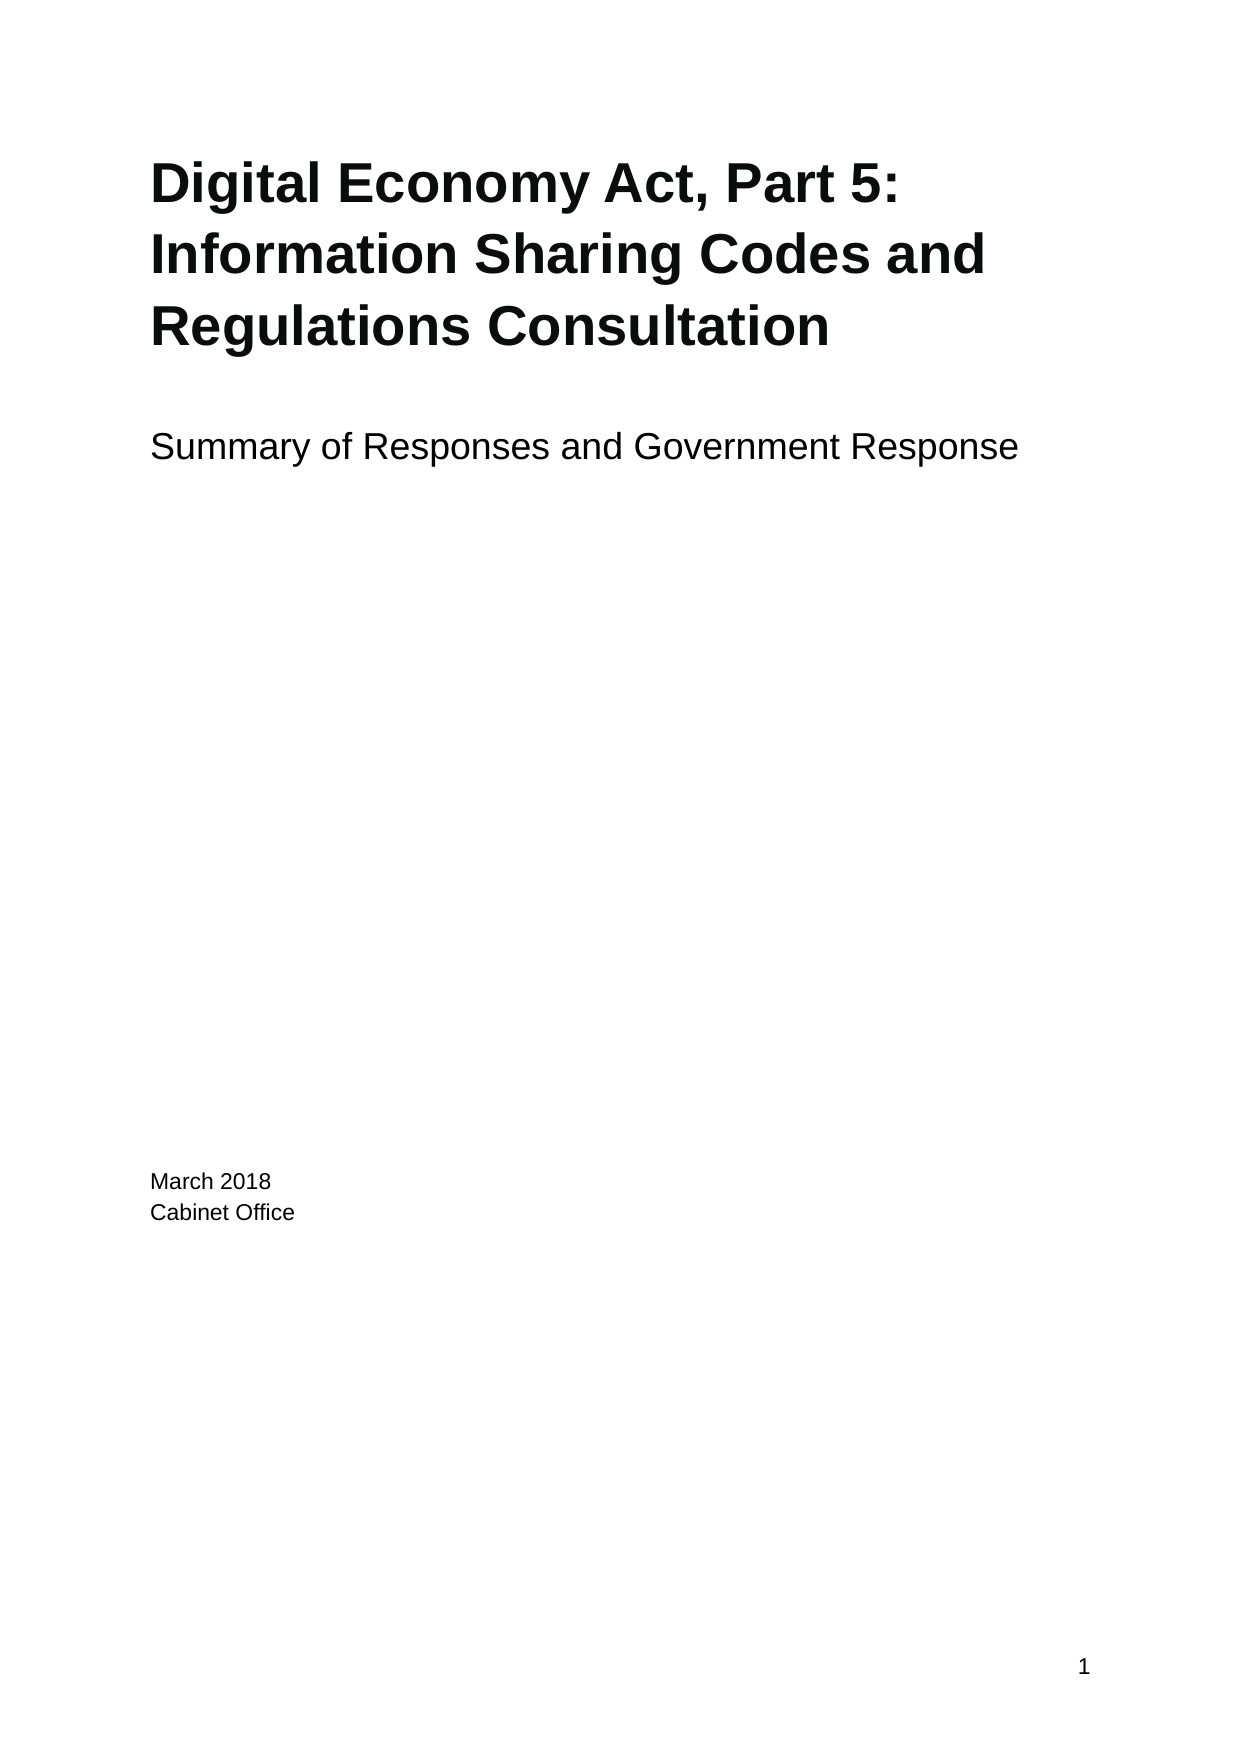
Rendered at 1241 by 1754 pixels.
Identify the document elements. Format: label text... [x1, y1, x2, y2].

text Summary of Responses and Government Response [150, 424, 1090, 467]
subtitle Digital Economy Act, Part 5: Information Sharing Codes and Regulations Consultation [150, 150, 1090, 357]
text March 2018 [150, 1168, 1090, 1194]
text Cabinet Office [150, 1198, 1090, 1225]
